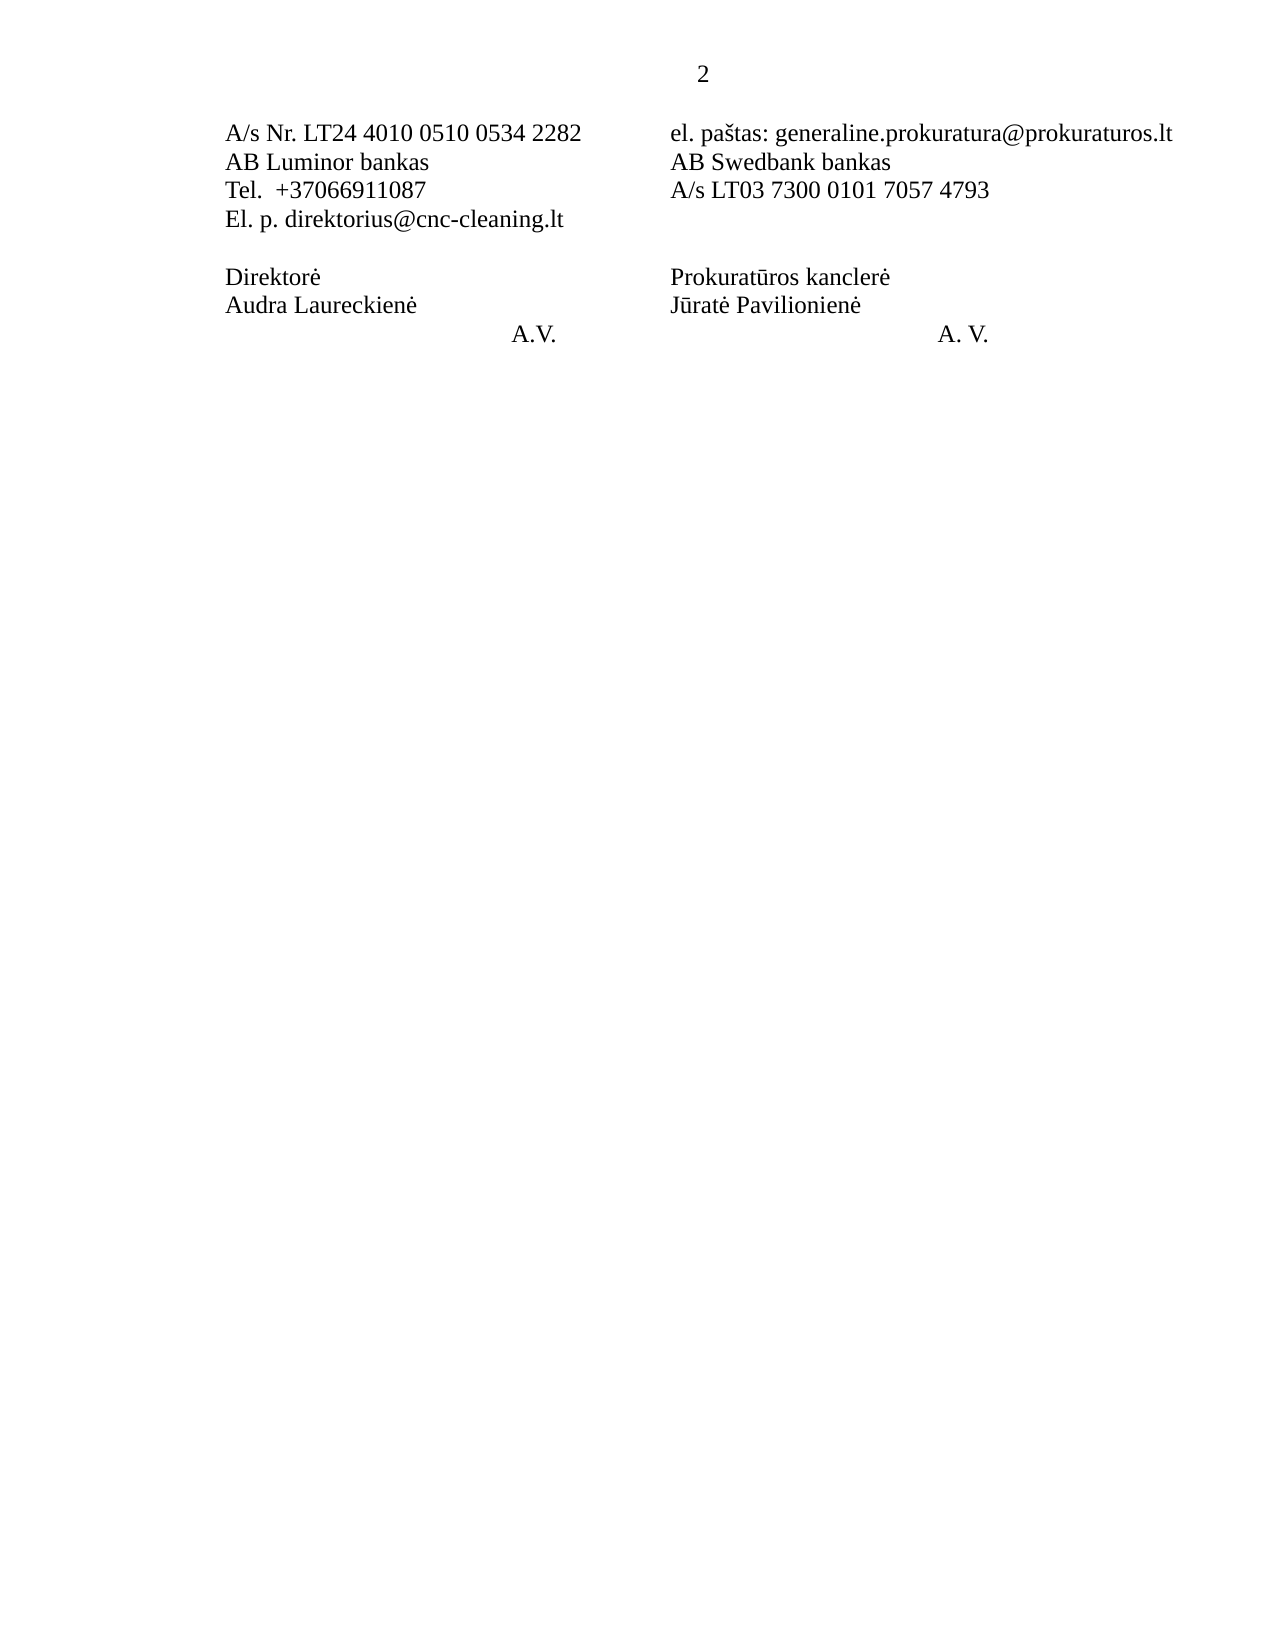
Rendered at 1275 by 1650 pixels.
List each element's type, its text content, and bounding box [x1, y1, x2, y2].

table_header A/s Nr. LT24 4010 0510 0534 2282 AB Luminor bankas Tel. +37066911087 El. p. direktorius@cnc-cleaning.lt Direktorė Audra Laureckienė A.V. [214, 118, 659, 361]
table_header el. paštas: generaline.prokuratura@prokuraturos.lt AB Swedbank bankas A/s LT03 7300 0101 7057 4793 Prokuratūros kanclerė Jūratė Pavilionienė A. V. [659, 118, 1218, 361]
